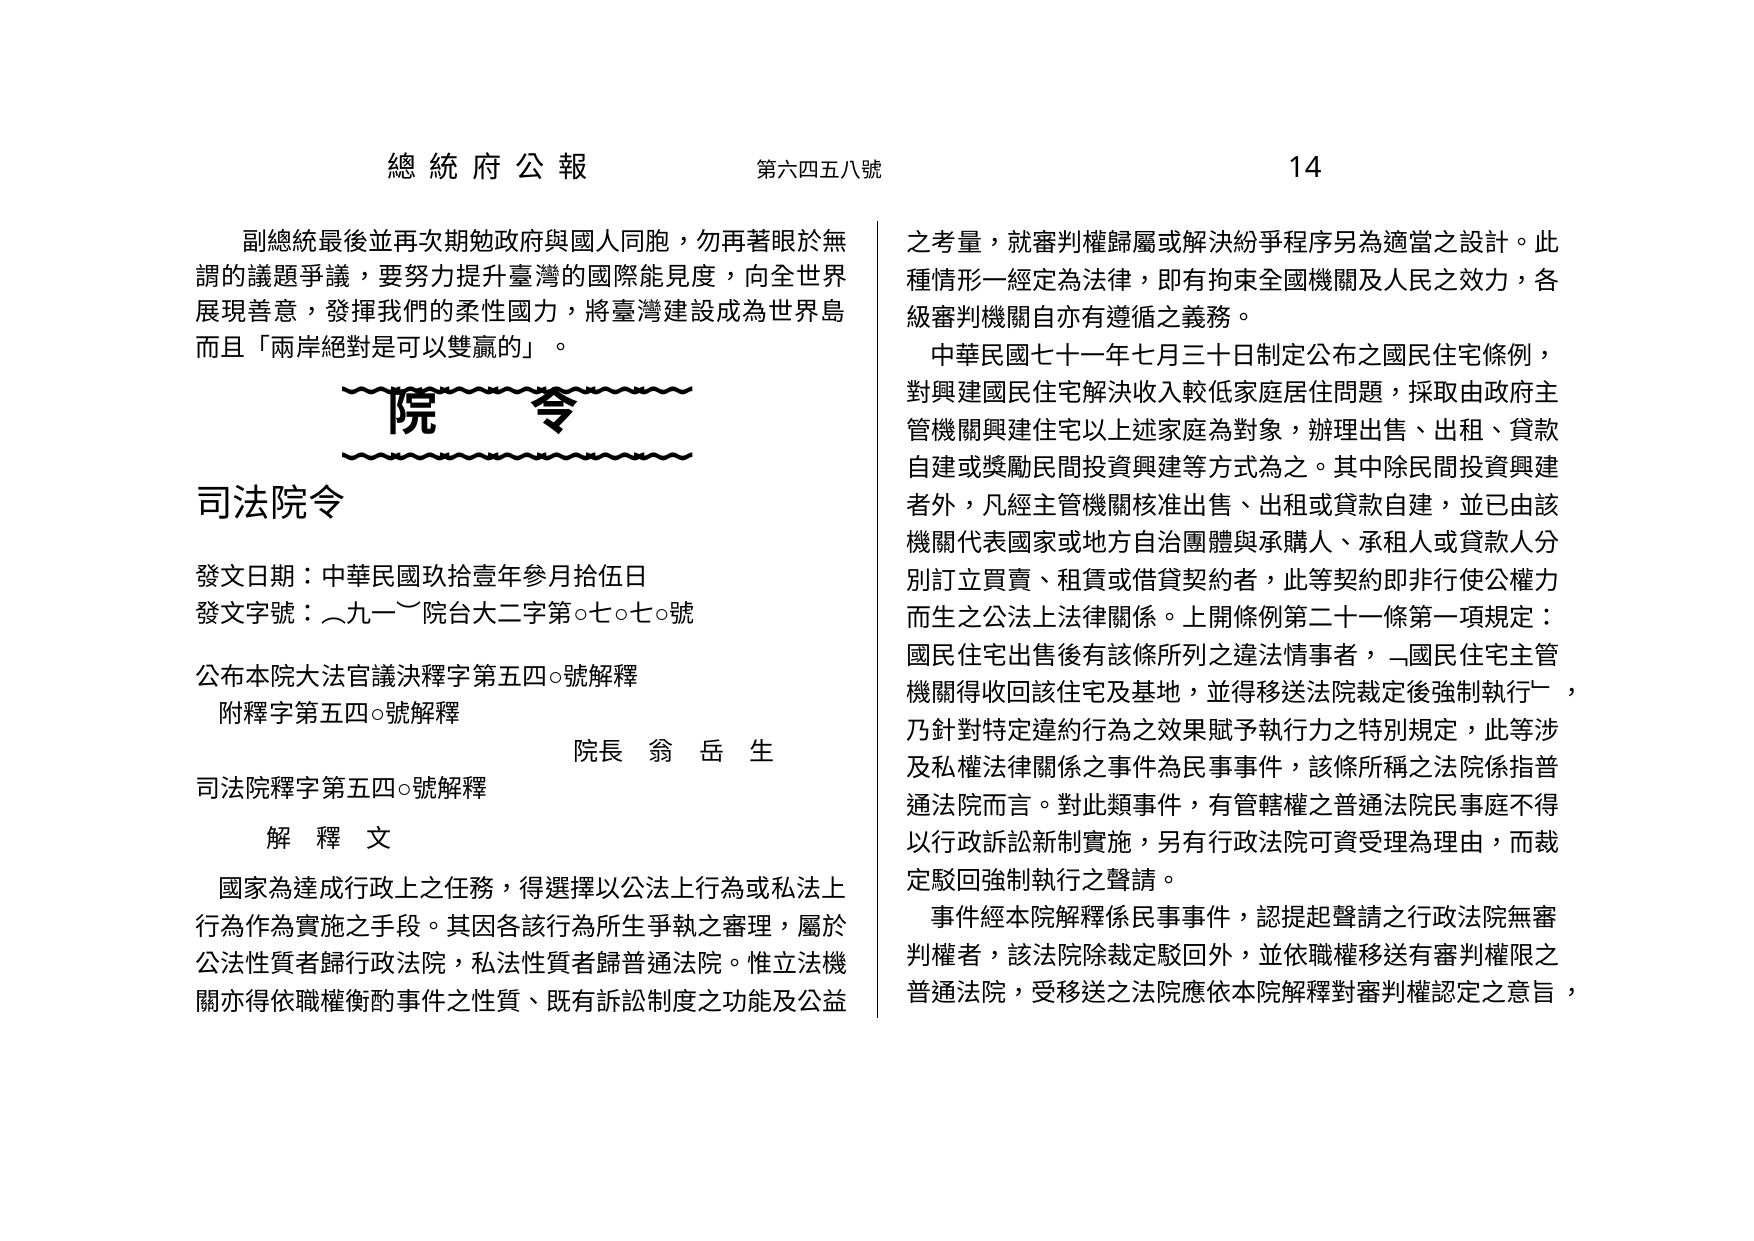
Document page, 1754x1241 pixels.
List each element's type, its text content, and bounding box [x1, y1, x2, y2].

text 中華民國七十一年七月三十日制定公布之國民住宅條例，對興建國民住宅解決收入較低家庭居住問題，採取由政府主管機關興建住宅以上述家庭為對象，辦理出售、出租、貸款自建或獎勵民間投資興建等方式為之。其中除民間投資興建者外，凡經主管機關核准出售、出租或貸款自建，並已由該機關代表國家或地方自治團體與承購人、承租人或貸款人分別訂立買賣、租賃或借貸契約者，此等契約即非行使公權力而生之公法上法律關係。上開條例第二十一條第一項規定：國民住宅出售後有該條所列之違法情事者，﹁國民住宅主管機關得收回該住宅及基地，並得移送法院裁定後強制執行﹂，乃針對特定違約行為之效果賦予執行力之特別規定，此等涉及私權法律關係之事件為民事事件，該條所稱之法院係指普通法院而言。對此類事件，有管轄權之普通法院民事庭不得以行政訴訟新制實施，另有行政法院可資受理為理由，而裁定駁回強制執行之聲請。 [907, 334, 1559, 897]
text 副總統最後並再次期勉政府與國人同胞，勿再著眼於無謂的議題爭議，要努力提升臺灣的國際能見度，向全世界展現善意，發揮我們的柔性國力，將臺灣建設成為世界島，而且「兩岸絕對是可以雙贏的」。 [195, 222, 847, 363]
text 院長 翁 岳 生 [195, 730, 847, 767]
table_header ﹏﹏﹏﹏﹏﹏﹏ [340, 363, 852, 388]
table_cell [192, 440, 340, 465]
text 事件經本院解釋係民事事件，認提起聲請之行政法院無審判權者，該法院除裁定駁回外，並依職權移送有審判權限之普通法院，受移送之法院應依本院解釋對審判權認定之意旨，回復事件之繫屬，依法審判，俾保障人民憲法上之訴訟權。 [907, 897, 1559, 1009]
text 發文日期：中華民國玖拾壹年參月拾伍日 [195, 555, 847, 592]
table_header [192, 363, 340, 388]
text 國家為達成行政上之任務，得選擇以公法上行為或私法上行為作為實施之手段。其因各該行為所生爭執之審理，屬於公法性質者歸行政法院，私法性質者歸普通法院。惟立法機關亦得依職權衡酌事件之性質、既有訴訟制度之功能及公益 [195, 867, 847, 1017]
table_cell 院令 [340, 388, 852, 440]
text 公布本院大法官議決釋字第五四○號解釋 [195, 655, 847, 692]
text 之考量，就審判權歸屬或解決紛爭程序另為適當之設計。此種情形一經定為法律，即有拘束全國機關及人民之效力，各級審判機關自亦有遵循之義務。 [907, 222, 1559, 334]
text 附釋字第五四○號解釋 [218, 692, 847, 730]
table_header 司法院令 [192, 478, 381, 530]
table_cell ﹏﹏﹏﹏﹏﹏﹏ [340, 440, 852, 465]
text 司法院釋字第五四○號解釋 [195, 767, 847, 805]
text 發文字號：︵九一︶院台大二字第○七○七○號 [195, 592, 847, 630]
table_cell [192, 388, 340, 440]
text 解 釋 文 [266, 817, 847, 855]
